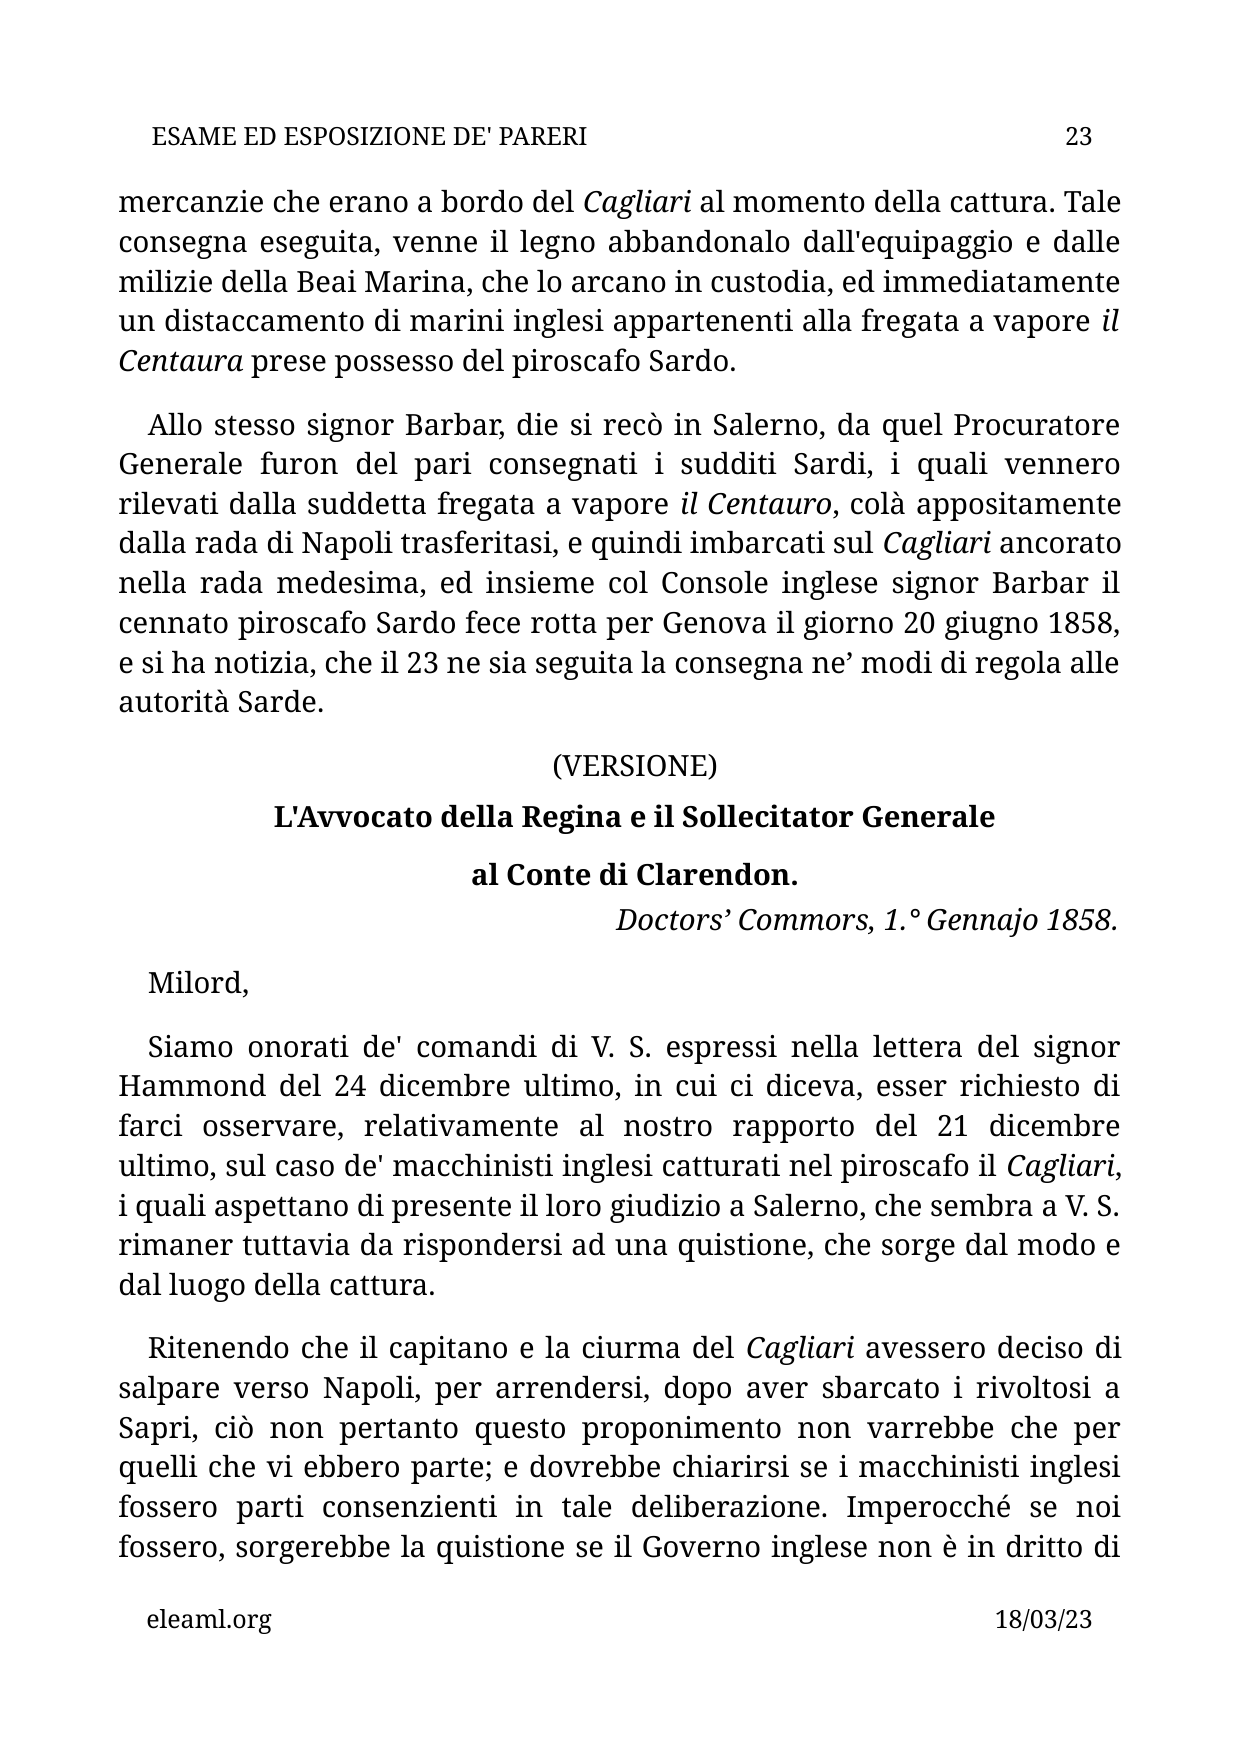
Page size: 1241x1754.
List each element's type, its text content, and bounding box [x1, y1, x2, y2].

text Milord, [118, 963, 1122, 1002]
subtitle L'Avvocato della Regina e il Sollecitator Generale [118, 796, 1122, 836]
subtitle al Conte di Clarendon. [118, 854, 1122, 893]
text Allo stesso signor Barbar, die si recò in Salerno, da quel Procuratore Generale furon del pari consegnati i sudditi Sardi, i quali vennero rilevati dalla suddetta fregata a vapore il Centauro, colà appositamente dalla rada di Napoli trasferitasi, e quindi imbarcati sul Cagliari ancorato nella rada medesima, ed insieme col Console inglese signor Barbar il cennato piroscafo Sardo fece rotta per Genova il giorno 20 giugno 1858, e si ha notizia, che il 23 ne sia seguita la consegna ne’ modi di regola alle autorità Sarde. [118, 404, 1122, 721]
text mercanzie che erano a bordo del Cagliari al momento della cattura. Tale consegna eseguita, venne il legno abbandonalo dall'equipaggio e dalle milizie della Beai Marina, che lo arcano in custodia, ed immediatamente un distaccamento di marini inglesi appartenenti alla fregata a vapore il Centaura prese possesso del piroscafo Sardo. [118, 182, 1122, 380]
text Ritenendo che il capitano e la ciurma del Cagliari avessero deciso di salpare verso Napoli, per arrendersi, dopo aver sbarcato i rivoltosi a Sapri, ciò non pertanto questo proponimento non varrebbe che per quelli che vi ebbero parte; e dovrebbe chiarirsi se i macchinisti inglesi fossero parti consenzienti in tale deliberazione. Imperocché se noi fossero, sorgerebbe la quistione se il Governo inglese non è in dritto di [118, 1327, 1122, 1566]
text Doctors’ Commors, 1.° Gennajo 1858. [118, 899, 1122, 939]
text (VERSIONE) [118, 745, 1122, 784]
text Siamo onorati de' comandi di V. S. espressi nella lettera del signor Hammond del 24 dicembre ultimo, in cui ci diceva, esser richiesto di farci osservare, relativamente al nostro rapporto del 21 dicembre ultimo, sul caso de' macchinisti inglesi catturati nel piroscafo il Cagliari, i quali aspettano di presente il loro giudizio a Salerno, che sembra a V. S. rimaner tuttavia da rispondersi ad una quistione, che sorge dal modo e dal luogo della cattura. [118, 1026, 1122, 1304]
